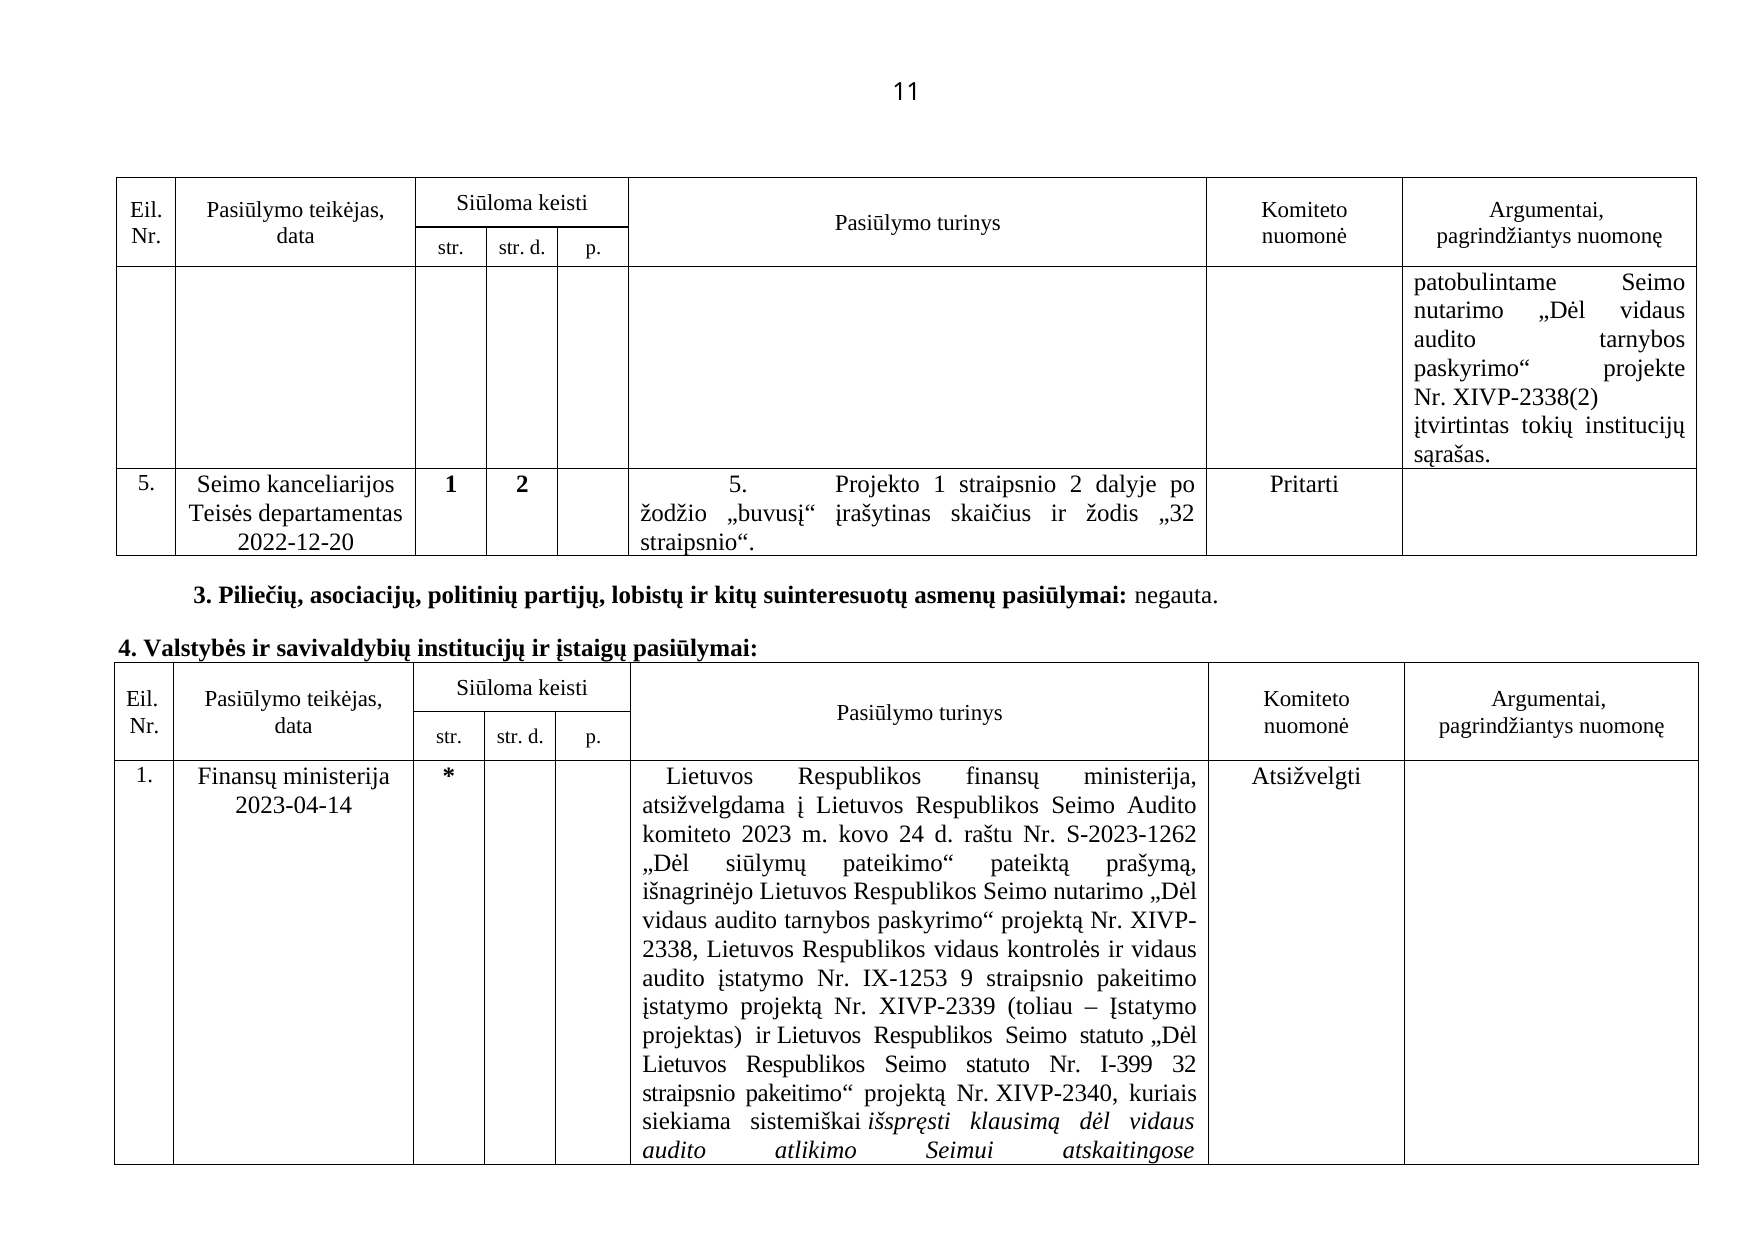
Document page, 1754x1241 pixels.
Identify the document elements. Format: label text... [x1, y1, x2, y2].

table_header Argumentai, pagrindžiantys nuomonę [1405, 663, 1698, 760]
table_cell [176, 267, 415, 468]
table_cell p. [558, 228, 628, 266]
table_cell [629, 267, 1206, 468]
table_header Eil. Nr. [117, 178, 175, 266]
table_cell [558, 469, 628, 555]
table_header Pasiūlymo turinys [629, 178, 1206, 266]
table_cell 1. [115, 761, 173, 1164]
table_cell Pritarti [1207, 469, 1402, 555]
table_cell [556, 761, 630, 1164]
table_cell [416, 267, 486, 468]
table_cell [117, 267, 175, 468]
table_cell 2 [487, 469, 557, 555]
table_cell str. [416, 228, 486, 266]
table_cell [1405, 761, 1698, 1164]
table_header Komiteto nuomonė [1207, 178, 1402, 266]
table_cell Atsižvelgti [1209, 761, 1404, 1164]
table_cell [558, 267, 628, 468]
table_header Eil. Nr. [115, 663, 173, 760]
table_header Pasiūlymo turinys [631, 663, 1208, 760]
table_cell 5. Projekto 1 straipsnio 2 dalyje po žodžio „buvusį“ įrašytinas skaičius ir žodis „32 straipsnio“. [629, 469, 1206, 555]
table_cell Finansų ministerija 2023-04-14 [174, 761, 413, 1164]
table_cell [1403, 469, 1696, 555]
table_cell str. d. [487, 228, 557, 266]
table_header Komiteto nuomonė [1209, 663, 1404, 760]
text 4. Valstybės ir savivaldybių institucijų ir įstaigų pasiūlymai: [118, 633, 1695, 662]
table_cell Lietuvos Respublikos finansų ministerija, atsižvelgdama į Lietuvos Respublikos Seimo Audito komiteto 2023 m. kovo 24 d. raštu Nr. S-2023-1262 „Dėl siūlymų pateikimo“ pateiktą prašymą, išnagrinėjo Lietuvos Respublikos Seimo nutarimo „Dėl vidaus audito tarnybos paskyrimo“ projektą Nr. XIVP-2338, Lietuvos Respublikos vidaus kontrolės ir vidaus audito įstatymo Nr. IX-1253 9 straipsnio pakeitimo įstatymo projektą Nr. XIVP-2339 (toliau – Įstatymo projektas) ir Lietuvos Respublikos Seimo statuto „Dėl Lietuvos Respublikos Seimo statuto Nr. I-399 32 straipsnio pakeitimo“ projektą Nr. XIVP-2340, kuriais siekiama sistemiškai išspręsti klausimą dėl vidaus audito atlikimo Seimui atskaitingose [631, 761, 1208, 1164]
table_cell * [414, 761, 484, 1164]
table_cell p. [556, 712, 630, 760]
table_cell [487, 267, 557, 468]
table_header Argumentai, pagrindžiantys nuomonę [1403, 178, 1696, 266]
table_header Pasiūlymo teikėjas, data [176, 178, 415, 266]
table_header Siūloma keisti [416, 178, 628, 226]
table_cell [1207, 267, 1402, 468]
table_cell Seimo kanceliarijos Teisės departamentas 2022-12-20 [176, 469, 415, 555]
table_cell patobulintame Seimo nutarimo „Dėl vidaus audito tarnybos paskyrimo“ projekte Nr. XIVP-2338(2) įtvirtintas tokių institucijų sąrašas. [1403, 267, 1696, 468]
table_cell [485, 761, 555, 1164]
table_cell 1 [416, 469, 486, 555]
table_cell 5. [117, 469, 175, 555]
table_cell str. [414, 712, 484, 760]
table_header Pasiūlymo teikėjas, data [174, 663, 413, 760]
table_cell str. d. [485, 712, 555, 760]
table_header Siūloma keisti [414, 663, 630, 711]
subtitle 3. Piliečių, asociacijų, politinių partijų, lobistų ir kitų suinteresuotų asmenų pasiūlymai: negauta. [118, 581, 1695, 609]
